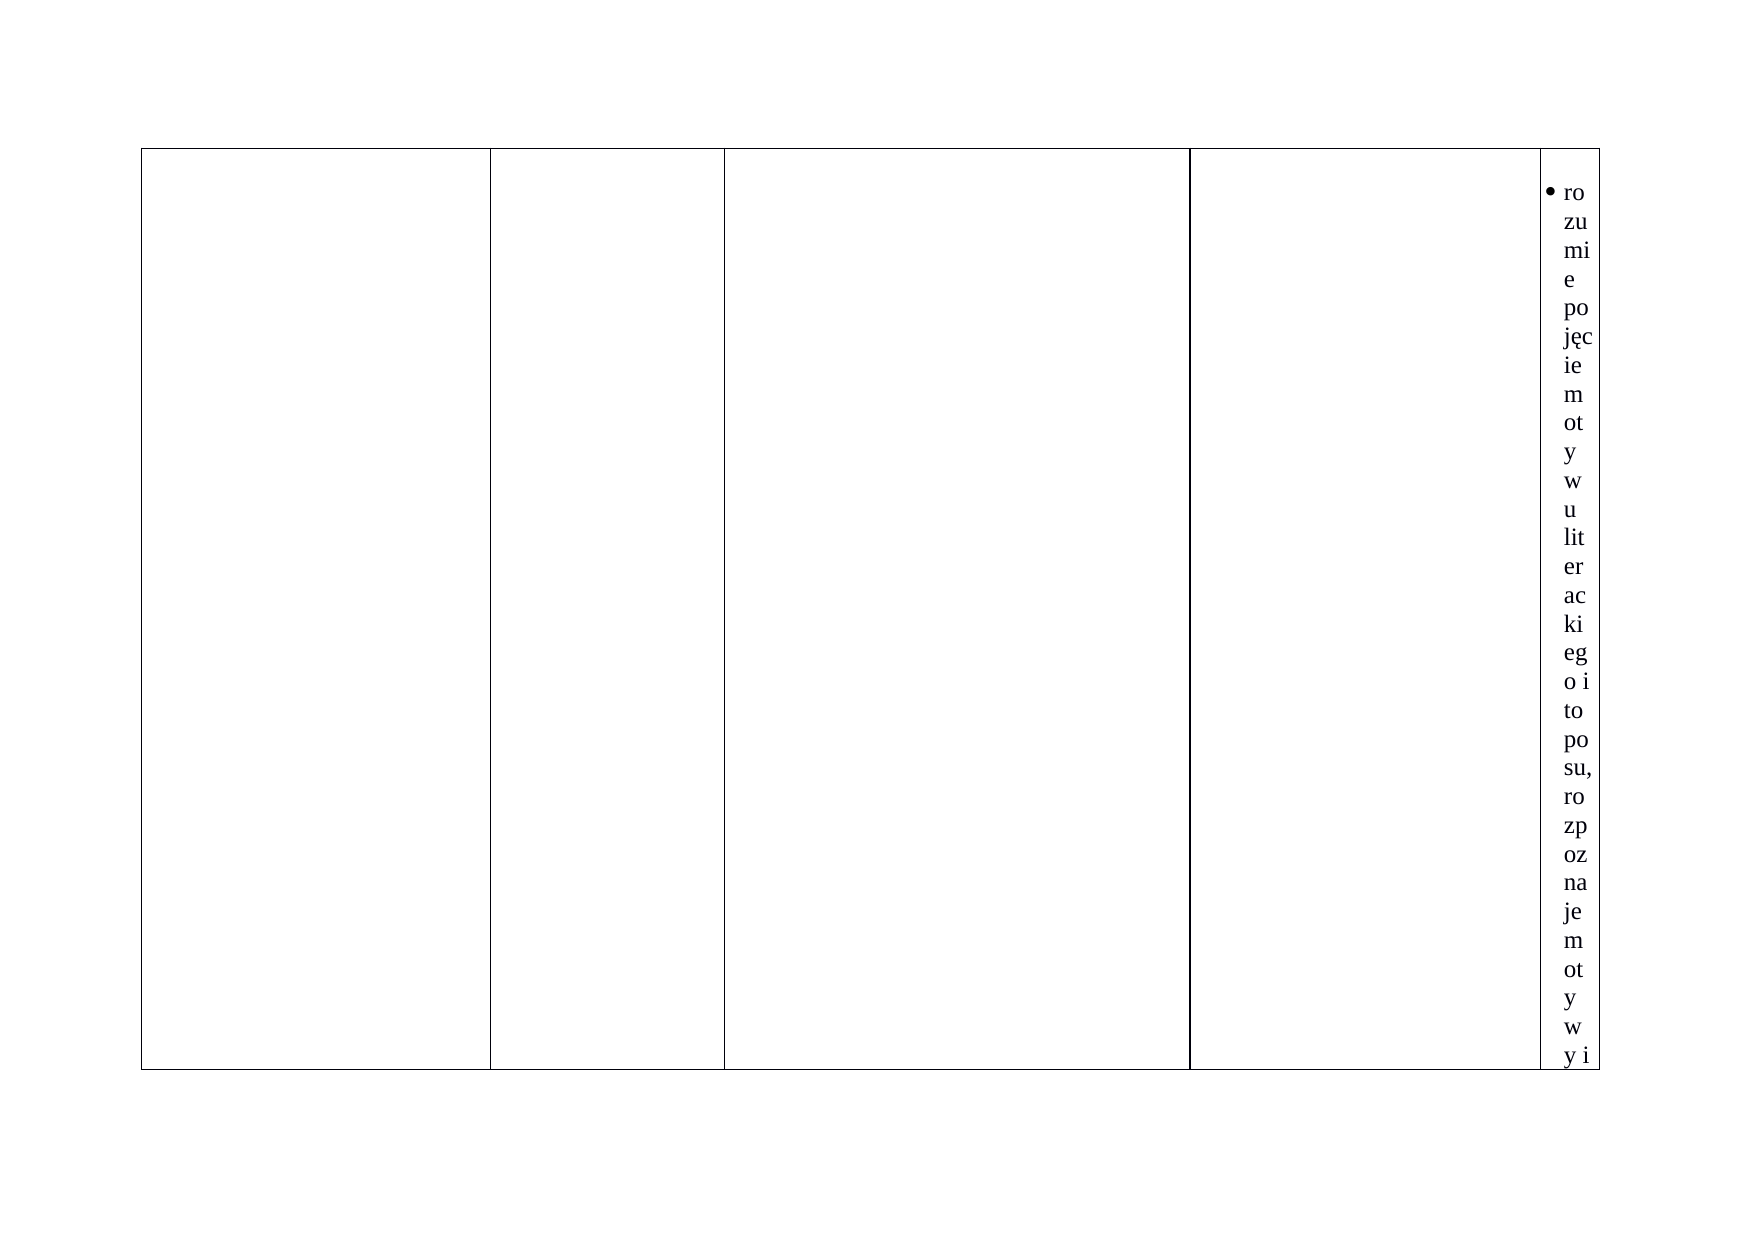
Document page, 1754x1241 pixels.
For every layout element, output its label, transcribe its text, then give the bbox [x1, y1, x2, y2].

table_cell rozumie podstawy podziału literatury na epoki; wymienia epoki literackie w porządku chronologicznym od starożytności do pozytywizmu; z pomocą nauczyciela sytuuje utwory literackie w poszczególnych okresach, w szczególności w romantyzmie i w pozytywizmie; na ogół trafnie rozpoznaje konwencje literackie: realistyczną i fantastyczną; rozróżnia podstawowe gatunki epickie, liryczne, dramatyczne i częściowo gatunki synkretyczne, w tym: gatunki poznane w szkole podstawowej oraz odę, dramat romantyczny, powieść realistyczną, powieść naturalistyczną, powieść historyczną, powieść o tematyce współczesnej, lament; rozpoznaje w tekście literackim środki wyrazu artystycznego poznane w szkole podstawowej oraz niektóre środki znaczeniowe, leksykalne (np. frazeologizmy), składniowe (np. wyliczenie), i wersyfikacyjne (np. przerzutnię); przy pomocy nauczyciela interpretuje treści alegoryczne i symboliczne utworu literackiego; na ogół trafnie rozpoznaje w tekstach literackich: komizm, humor, tragizm, patos; na poziomie ogólnym rozumie pojęcie groteski; zna i przy pomocy nauczyciela rozumie treść utworów wskazanych w podstawie programowej jako lektury obowiązkowe dla zakresu podstawowego (Adam Mickiewicz, Oda do młodości; wybrane ballady, w tym Romantyczność; wybrane sonety z cyklu Sonety krymskie oraz inne wiersze; Konrad Wallenrod; Dziady cz. III; Juliusz Słowacki, Kordian, wybrane wiersze, w tym Grób Agamemnona (fragmenty), Testament mój; Zygmunt Krasiński, Nie-Boska komedia; Cyprian Norwid, wybrane wiersze; Bolesław Prus, Lalka, Z legend dawnego Egiptu; Eliza Orzeszkowa, Gloria victis; Henryk Sienkiewicz, Potop; Adam Asnyk, wybór wierszy; Fiodor Dostojewski, Zbrodnia i kara); na poziomie ogólnym rozpoznaje tematykę i problematykę omawianych tekstów romantycznych i pozytywistycznych; na poziomie ogólnym i przy pomocy nauczyciela rozpoznaje sposoby kreowania w utworze literackim: świata przedstawionego (fabuły, bohaterów, akcji, wątków, motywów), narracji, sytuacji lirycznej; rozumie pojęcie motywu literackiego i toposu, rozpoznaje podstawowe motywy i toposy, np. ojczyzna, artysta – wieszcz, cierpienie, miłość; z pomocą nauczyciela odwołuje się do wybranych tekstów poznanych w szkole podstawowej, w tym: Dziadów cz. II oraz Pana Tadeusza Adama Mickiewicza, Zemsty Aleksandra Fredry, Balladyny Juliusza Słowackiego; podejmuje próbę porównywania utworów literackich lub ich fragmentów; przedstawia z pomocą nauczyciela propozycję odczytania utworu na poziomie dosłownym; z pomocą nauczyciela wykorzystuje w interpretacji utworów literackich kontekst historycznoliteracki i biograficzny; rozpoznaje obecne w utworach literackich wybrane wartości uniwersalne, np. dobro, piękno, prawda, miłość; i narodowe, np. tradycja; [142, 149, 490, 1069]
table_cell rozumie podział literatury na epoki i procesy z tym związane; wymienia epoki literackie w porządku chronologicznym od starożytności do pozytywizmu; sytuuje utwory literackie w poszczególnych okresach, w szczególności w preromantyzmie, romantyzmie i w pozytywizmie oraz w pozostałych (dotyczy nawiązań i kontekstów); właściwie rozpoznaje konwencje literackie i precyzyjnie określa ich cechy w utworach (realistyczną, fantastyczną, symboliczną, groteskową, naturalistyczną i mimetyczną); rozumie pojęcie genologii; rozróżnia gatunki epickie, liryczne, dramatyczne i synkretyczne, w tym: gatunki poznane w szkole podstawowej oraz odę, sonet i jego rodzaje, dramat romantyczny, powieść poetycką, powieść gotycką, powieść grozy, powieść epistolarną, hymn, testament poetycki, powieść realistyczną, powieść naturalistyczną, powieść historyczną, powieść o tematyce współczesnej, lament; wymienia cechy gatunkowe; trafnie rozpoznaje w tekście literackim środki wyrazu artystycznego poznane w szkole podstawowej oraz środki znaczeniowe: oksymoron, peryfrazę, eufonię, hiperbolę; leksykalne, w tym frazeologizmy; składniowe: antytezę, paralelizm, wyliczenie, epiforę, elipsę; wersyfikacyjne, w tym przerzutnię; określa ich funkcje (np.: ożywienie obrazu poetyckiego); wie, co jest dominantą stylistyczną ukształtowania danego utworu; samodzielnie i wnikliwie interpretuje treści alegoryczne i symboliczne utworu literackiego; rozpoznaje w tekstach literackich: ironię i autoironię, komizm, tragizm, humor, patos; określa ich funkcje w tekście i rozumie wartościujący charakter; omawia użycie ironii; rozumie pojęcie groteski i potrafi wymienić jej cechy; rozpoznaje ją w tekstach omawianych epok oraz w tekstach będących nawiązaniami; określa jej artystyczny i wartościujący charakter; wykazuje się znajomością i zrozumieniem treści utworów wskazanych w podstawie programowej jako lektury obowiązkowe dla zakresu podstawowego (Adam Mickiewicz, Oda do młodości; wybrane ballady, w tym Romantyczność; wybrane sonety z cyklu Sonety krymskie oraz inne wiersze; Konrad Wallenrod; Dziady cz. III; Juliusz Słowacki; Kordian, wybrane wiersze, w tym Grób Agamemnona (fragmenty), Testament mój; Zygmunt Krasiński, Nie-Boska komedia; Cyprian Norwid, wybrane wiersze; Bolesław Prus, Lalka, Z legend dawnego Egiptu; Eliza Orzeszkowa, Gloria victis; Henryk Sienkiewicz, Potop; Adam Asnyk, wybór wierszy; Fiodor Dostojewski, Zbrodnia i kara); rozpoznaje tematykę i problematykę omawianych tekstów oraz jej związek z programami i ideami epoki literackiej; zjawiskami społecznymi, historycznymi, egzystencjalnymi i estetycznymi (np. gotycyzm, ludowość, orientalizm, szekspiryzm, historyzm, determinizm dziejowy; irracjonalizm, spirytualizm, mistycyzm, metafizyka, indywidualizm; koncepcja ratowania ojczyzny; panteizm, prowidencjalizm, werteromania, frenezja romantyczna; realizm, naturalizm, empiryzm, utylitaryzm, scjentyzm, organicyzm, ewolucjonizm, marksizm, egalitaryzm; zmiany cywilizacyjne, asymilacja Żydów, emancypacja kobiet, praca organiczna, praca u podstaw) i poddaje ją refleksji; rozpoznaje sposoby kreowania w utworze literackim: świata przedstawionego (fabuły, bohaterów, akcji, wątków, motywów), narracji, sytuacji lirycznej; interpretuje je i wartościuje (np.: werteryzm, bohater werteryczny, bajronizm, bohater bajroniczny, faustyzm, bohater faustyczny; kostium historyczny); definiuje nowy typ bohatera; wskazuje podobieństwa i różnice w kreacji bohatera romantycznego, udowadnia jego złożoną osobowość i rozdarcie wewnętrzne; rozumie pojęcie motywu literackiego i toposu, rozpoznaje motywy i toposy (np. sen, ojczyzna, artysta – wieszcz, cierpienie, samotność, bunt, rewolucja, wolność, miłość, podróż, młodość, prometeizm, zbrodnia, okrucieństwo, obłęd, szaleństwo, strach, groza, grób, psychomachia, metamorfoza; motywy akwatyczne, nostalgia; topos homo viator, walka; praca, miasto, przyroda, pieniądz, rola kobiety, mogiła, heroizm, jednostka a połeczeństwo, spór pokoleniowy) oraz dostrzega żywotność motywów biblijnych i antycznych w utworach literackich; określa ich rolę w tworzeniu znaczeń uniwersalnych; w interpretacji utworów literackich często i poprawnie odwołuje się do tekstów poznanych w szkole podstawowej, w tym: Dziadów cz. II oraz Pana Tadeusza Adama Mickiewicza, Zemsty Aleksandra Fredry, Balladyny Juliusza Słowackiego; konstruktywnie porównuje utwory literackie lub ich fragmenty, dostrzega kontynuacje i nawiązania w porównywanych utworach, określa cechy wspólne i różne; przedstawia własną, oryginalną i rzeczową propozycję interpretacji utworu, wskazuje w tekście miejsca, które mogą stanowić argumenty na poparcie jego propozycji interpretacyjnej; odwołuje się do własnych doświadczeń i obserwacji oraz wybranych tekstów kultury; wykorzystuje w interpretacji utworów literackich potrzebne konteksty, szczególnie kontekst historycznoliteracki, historyczny, polityczny, kulturowy, filozoficzny, biograficzny, mitologiczny, biblijny, egzystencjalny i inne; trafnie rozpoznaje obecne w utworach literackich wartości uniwersalne (prawda, dobro, miłość, wolność, odwaga, altruizm, piękno, tolerancja, odpowiedzialność) i narodowe (symbole narodowe, tradycja narodowa, patriotyzm, tożsamość); określa dokładnie ich rolę i związek z problematyką utworu oraz znaczenie dla budowania własnego systemu wartości. [1191, 149, 1540, 1069]
table_cell rozumie podstawy podziału literatury na epoki: starożytność, średniowiecze, renesans, barok, oświecenie, romantyzm, pozytywizm; wymienia epoki literackie w porządku chronologicznym od starożytności do pozytywizmu; sytuuje utwory literackie w poszczególnych okresach, w szczególności w romantyzmie i w pozytywizmie; rozpoznaje konwencje literackie: realistyczną, fantastyczną, symboliczną; poprawnie rozróżnia podstawowe gatunki epickie, liryczne, dramatyczne i częściowo gatunki synkretyczne, w tym: gatunki poznane w szkole podstawowej oraz odę, sonet, dramat romantyczny, powieść realistyczną, powieść naturalistyczną, powieść o tematyce współczesnej, lament; rozpoznaje w tekście literackim środki wyrazu artystycznego poznane w szkole podstawowej oraz środki znaczeniowe (np. peryfrazę), leksykalne (np. frazeologizmy), składniowe (np. powtórzenie, wyliczenie), wersyfikacyjne (np. przerzutnię); próbuje określić ich funkcje w utworze literackim; interpretuje treści alegoryczne i symboliczne utworu literackiego; rozpoznaje w tekstach literackich: ironię, komizm, tragizm, humor, patos; rozumie pojęcie groteski i potrafi wymienić jej cechy; rozpoznaje ją w tekstach omawianych epok; wykazuje się znajomością i zrozumieniem treści utworów wskazanych w podstawie programowej jako lektury obowiązkowe dla zakresu podstawowego (Adam Mickiewicz, Oda do młodości; wybrane ballady, w tym Romantyczność; wybrane sonety z cyklu Sonety krymskie oraz inne wiersze; Konrad Wallenrod; Dziady cz. III; Juliusz Słowacki, Kordian, wybrane wiersze, w tym Grób Agamemnona (fragmenty), Testament mój; Zygmunt Krasiński, Nie-Boska komedia; Cyprian Norwid, wybrane wiersze; Bolesław Prus, Lalka, Z legend dawnego Egiptu; Eliza Orzeszkowa, Gloria victis; Henryk Sienkiewicz, Potop; Adam Asnyk, wybór wierszy; Fiodor Dostojewski, Zbrodnia i kara); rozpoznaje tematykę i problematykę omawianych tekstów oraz jej związek z programami i ideami epoki literackiej; rozpoznaje sposoby kreowania w utworze literackim: świata przedstawionego (fabuły, bohaterów, akcji, wątków, motywów), narracji, sytuacji lirycznej; podejmuje próbę ich interpretacji i wartościowania; rozumie pojęcie motywu literackiego i toposu, rozpoznaje podstawowe motywy i toposy: sen, ojczyzna, artysta – wieszcz, cierpienie, samotność, bunt, rewolucja, wolność, miłość, podróż, młodość, prometeizm; praca, miasto, przyroda, pieniądz, rola kobiety, mogiła, heroizm, jednostka a społeczeństwo, spór pokoleniowy; potrafi odwołać się do wiedzy o tekstach poznanych w szkole podstawowej, w tym: Dziadów cz. II oraz Pana Tadeusza Adama Mickiewicza, Zemsty Aleksandra Fredry, Balladyny Juliusza Słowackiego; porównuje utwory literackie lub ich fragmenty, dostrzega kontynuacje i nawiązania w porównywanych utworach; przedstawia propozycję odczytania utworu na poziomie dosłownym; wykorzystuje w interpretacji utworów literackich kontekst historycznoliteracki, biograficzny, kulturowy; rozpoznaje obecne w utworach literackich wartości uniwersalne, np. dobro, piękno, miłość, prawda, wolność, odwaga, altruizm, odpowiedzialność, tolerancja; i narodowe, np. tradycja, patriotyzm. [491, 149, 724, 1069]
table_cell rozumie podział literatury na epoki: starożytność, średniowiecze, renesans, barok, oświecenie, romantyzm, pozytywizm; wymienia epoki literackie w porządku chronologicznym od starożytności do pozytywizmu; sytuuje utwory literackie w poszczególnych okresach, w szczególności w preromantyzmie, romantyzmie i w pozytywizmie; rozpoznaje konwencje literackie i określa ich cechy w utworach (realistyczną, fantastyczną, symboliczną, groteskową, naturalistyczną, mimetyczną); rozumie pojęcie genologii; rozróżnia gatunki epickie, liryczne, dramatyczne i synkretyczne, w tym: gatunki poznane w szkole podstawowej oraz odę, sonet, dramat romantyczny, powieść poetycką, powieść gotycką, powieść grozy, powieść epistolarną, hymn, testament poetycki, powieść realistyczną, powieść naturalistyczną, powieść historyczną, powieść o tematyce współczesnej, lament; rozpoznaje w tekście literackim środki wyrazu artystycznego poznane w szkole podstawowej oraz środki znaczeniowe (np. peryfrazę, hiperbolę); leksykalne, w tym frazeologizmy; składniowe (anaforę, epiforę, paralelizm, wyliczenie); wersyfikacyjne (w tym przerzutnię); określa ich funkcje; interpretuje treści alegoryczne i symboliczne utworu literackiego; rozpoznaje w tekstach literackich: ironię i autoironię, komizm, tragizm, humor, patos; określa ich funkcje w tekście; rozumie ich wartościujący charakter; rozumie pojęcie groteski i potrafi wymienić jej cechy; rozpoznaje ją w tekstach omawianych epok (np. w balladzie Rybka Adama Mickiewicza) oraz w tekstach będących nawiązaniami; wykazuje się znajomością i zrozumieniem treści utworów wskazanych w podstawie programowej jako lektury obowiązkowe dla zakresu podstawowego (Adam Mickiewicz, Oda do młodości; wybrane ballady, w tym Romantyczność; wybrane sonety z cyklu Sonety krymskie oraz inne wiersze; Konrad Wallenrod; Dziady cz. III; Juliusz Słowacki, Kordian, wybrane wiersze, w tym Grób Agamemnona (fragmenty), Testament mój; Zygmunt Krasiński, Nie-Boska komedia; Cyprian Norwid, wybrane wiersze; Bolesław Prus, Lalka, Z legend dawnego Egiptu; Eliza Orzeszkowa, Gloria victis; Henryk Sienkiewicz, Potop; Adam Asnyk, wybór wierszy; Fiodor Dostojewski, Zbrodnia i kara); rozpoznaje tematykę i problematykę omawianych tekstów oraz jej związek z programami i ideami epoki literackiej; zjawiskami społecznymi, historycznymi, egzystencjalnymi i estetycznymi (np. gotycyzm, ludowość, orientalizm, szekspiryzm, historyzm, determinizm dziejowy; irracjonalizm, spirytualizm, mistycyzm, metafizyka, indywidualizm; koncepcja ratowania ojczyzny; panteizm, prowidencjalizm, werteromania, frenezja romantyczna; realizm, naturalizm, empiryzm, utylitaryzm, scjentyzm, organicyzm, ewolucjonizm, marksizm, egalitaryzm; zmiany cywilizacyjne, asymilacja Żydów, emancypacja kobiet, praca organiczna, praca u podstaw) i poddaje ją refleksji; rozpoznaje sposoby kreowania w utworze literackim: świata przedstawionego (fabuły, bohaterów, akcji, wątków, motywów), narracji, sytuacji lirycznej; interpretuje je i wartościuje (np.: werteryzm, bohater werteryczny, bajronizm, bohater bajroniczny, faustyzm, bohater faustyczny; kostium historyczny); rozumie pojęcie motywu literackiego i toposu, rozpoznaje motywy i toposy (np. sen, ojczyzna, artysta – wieszcz, cierpienie, samotność, bunt, rewolucja, wolność, miłość, podróż, młodość, prometeizm, zbrodnia, okrucieństwo, obłęd, szaleństwo, strach, groza, grób, psychomachia; motywy akwatyczne; topos homo viator, praca, walka; miasto, przyroda, pieniądz, rola kobiety, mogiła, heroizm, jednostka a społeczeństwo, spór pokoleniowy) oraz dostrzega żywotność motywów biblijnych i antycznych w utworach literackich; określa ich rolę w tworzeniu znaczeń uniwersalnych; w interpretacji utworów literackich odwołuje się do tekstów poznanych w szkole podstawowej, w tym: Dziadów cz. II oraz Pana Tadeusza Adama Mickiewicza, Zemsty Aleksandra Fredry, Balladyny Juliusza Słowackiego; porównuje utwory literackie lub ich fragmenty, dostrzega kontynuacje i nawiązania w porównywanych utworach, określa cechy wspólne i różne; przedstawia propozycję interpretacji utworu, wskazuje w tekście miejsca, które mogą stanowić argumenty na poparcie jego propozycji interpretacyjnej; wykorzystuje w interpretacji utworów literackich potrzebne konteksty, szczególnie kontekst historycznoliteracki, historyczny, polityczny, kulturowy, filozoficzny, biograficzny, mitologiczny, biblijny, egzystencjalny; rozpoznaje obecne w utworach literackich wartości uniwersalne, np. prawda, dobro, piękno, miłość, wolność, odwaga, altruizm, tolerancja, odpowiedzialność; i narodowe, np.: symbole narodowe, tradycja narodowa, patriotyzm, tożsamość; określa ich rolę i związek z problematyką utworu oraz znaczenie dla budowania własnego systemu wartości. [725, 149, 1189, 1069]
